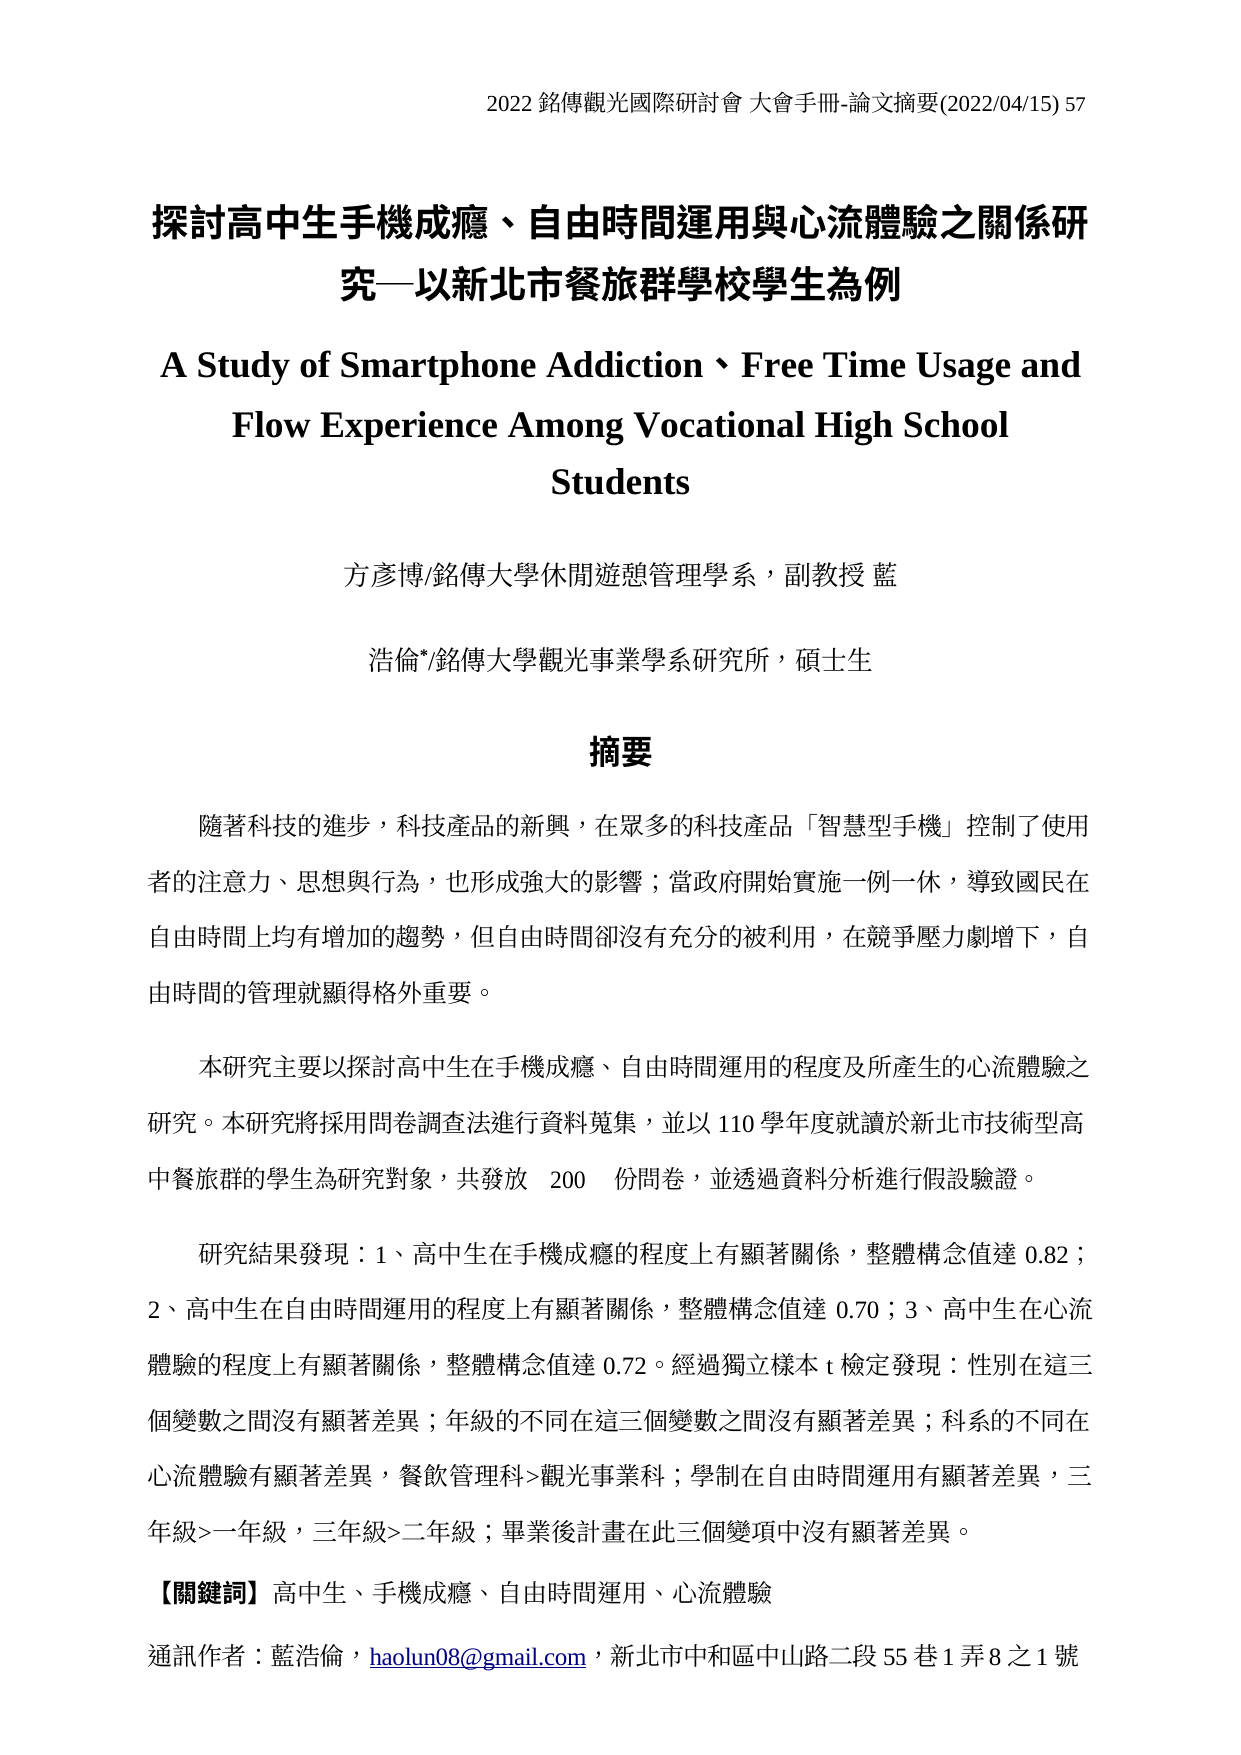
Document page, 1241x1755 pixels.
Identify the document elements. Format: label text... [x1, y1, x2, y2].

text 隨著科技的進步，科技產品的新興，在眾多的科技產品「智慧型手機」控制了使用者的注意力、思想與行為，也形成強大的影響；當政府開始實施一例一休，導致國民在自由時間上均有增加的趨勢，但自由時間卻沒有充分的被利用，在競爭壓力劇增下，自由時間的管理就顯得格外重要。 [148, 807, 1093, 1009]
text 探討高中生手機成癮、自由時間運用與心流體驗之關係研 [144, 189, 1096, 248]
text 通訊作者：藍浩倫，haolun08@gmail.com，新北市中和區中山路二段 55 巷 1 弄 8 之 1 號 [148, 1636, 1130, 1672]
text 究─以新北市餐旅群學校學生為例 [149, 254, 1091, 309]
text 中餐旅群的學生為研究對象，共發放 200 份問卷，並透過資料分析進行假設驗證。 [148, 1159, 1130, 1195]
text 研究結果發現：1、高中生在手機成癮的程度上有顯著關係，整體構念值達 0.82； 2、高中生在自由時間運用的程度上有顯著關係，整體構念值達 0.70；3、高中生在心流體驗的程度上有顯著關係，整體構念值達 0.72。經過獨立樣本 t 檢定發現：性別在這三個變數之間沒有顯著差異；年級的不同在這三個變數之間沒有顯著差異；科系的不同在心流體驗有顯著差異，餐飲管理科>觀光事業科；學制在自由時間運用有顯著差異，三年級>一年級，三年級>二年級；畢業後計畫在此三個變項中沒有顯著差異。 [148, 1234, 1094, 1548]
text 【關鍵詞】高中生、手機成癮、自由時間運用、心流體驗 [148, 1574, 1130, 1610]
text 摘要 [150, 726, 1091, 774]
text 方彥博/銘傳大學休閒遊憩管理學系，副教授 藍浩倫*/銘傳大學觀光事業學系研究所，碩士生 [341, 555, 899, 678]
text 本研究主要以探討高中生在手機成癮、自由時間運用的程度及所產生的心流體驗之研究。本研究將採用問卷調查法進行資料蒐集，並以 110 學年度就讀於新北市技術型高 [148, 1048, 1093, 1140]
text A Study of Smartphone Addiction、Free Time Usage and Flow Experience Among Vocational High School Students [158, 333, 1082, 502]
